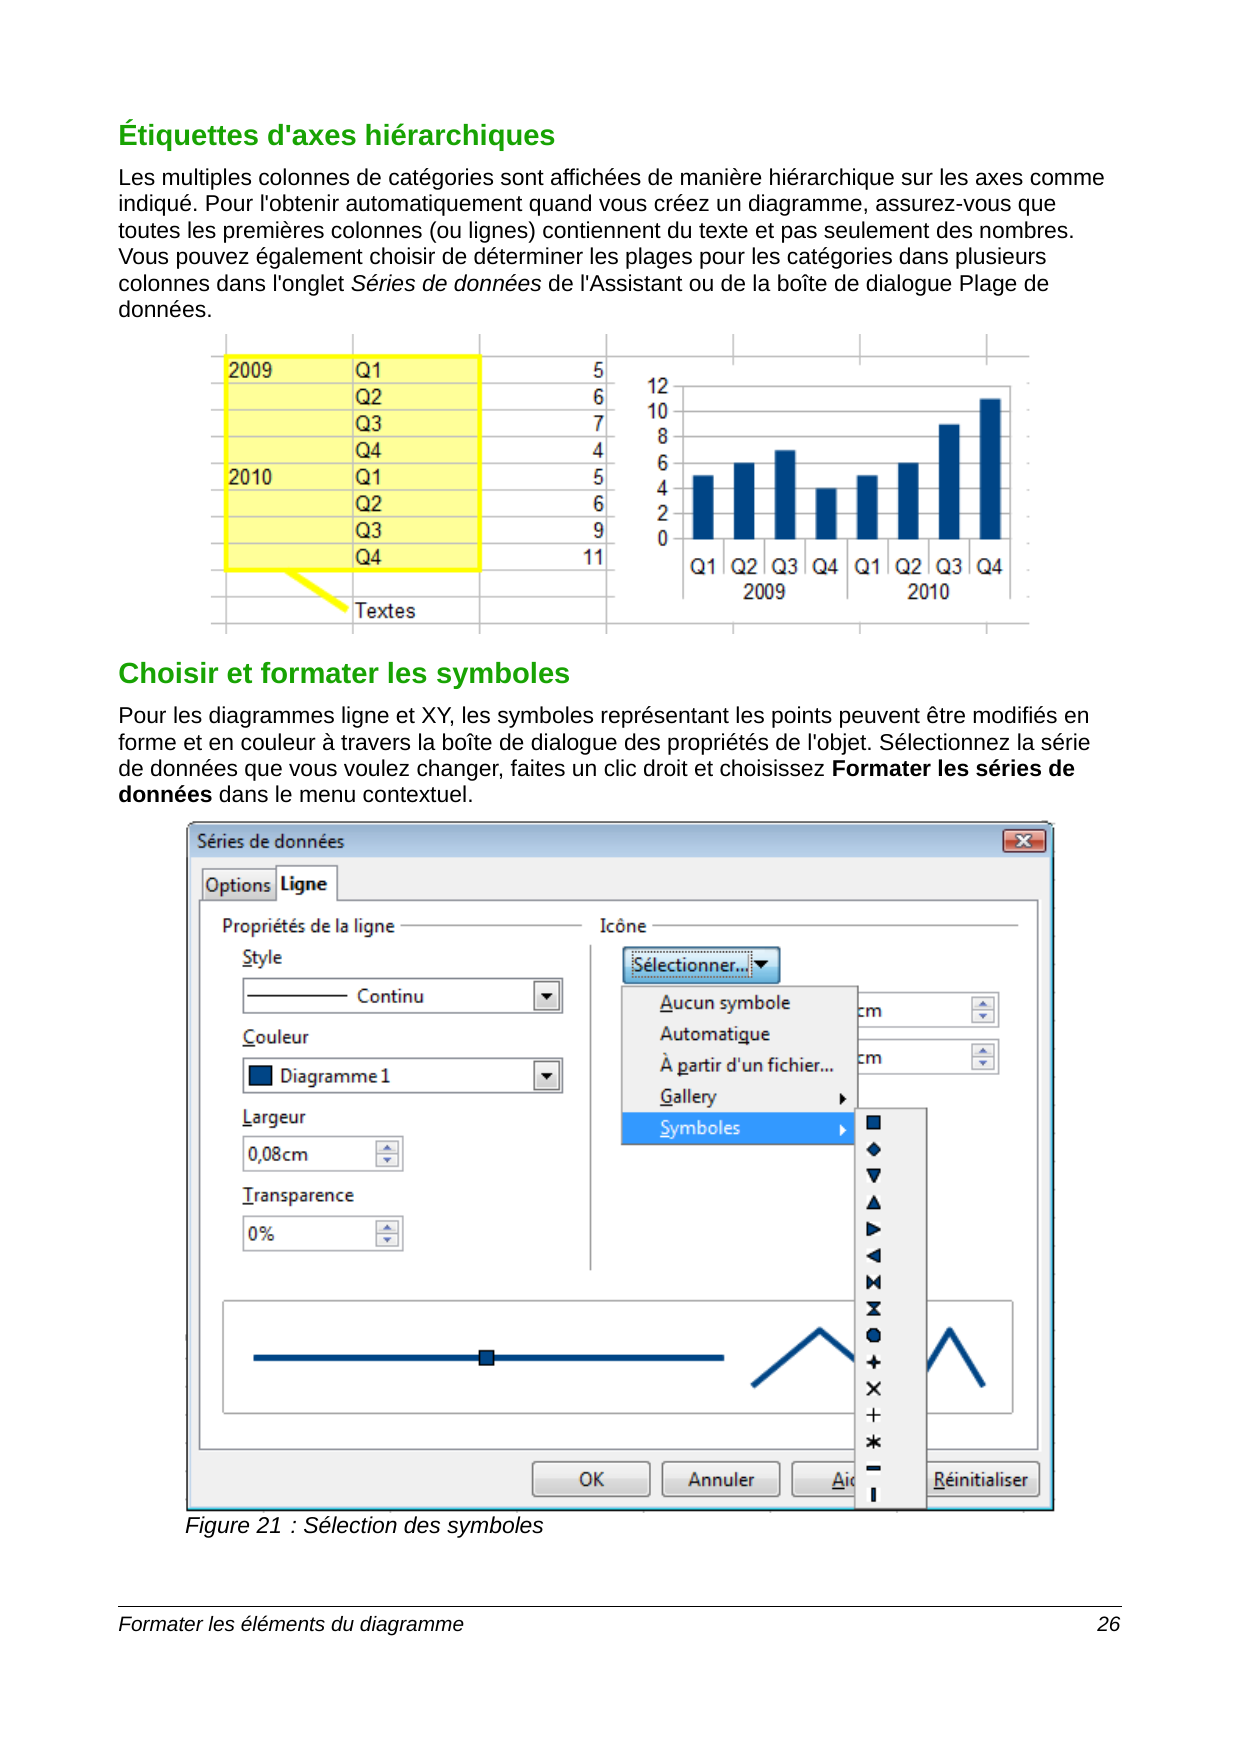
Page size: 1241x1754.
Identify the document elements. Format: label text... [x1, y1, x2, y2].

picture [185, 820, 1056, 1513]
text Figure 21 : Sélection des symboles [185, 1513, 1055, 1539]
subtitle Choisir et formater les symboles [118, 656, 1122, 690]
text Les multiples colonnes de catégories sont affichées de manière hiérarchique sur les axes comme indiqué. Pour l'obtenir automatiquement quand vous créez un diagramme, assurez-vous que toutes les premières colonnes (ou lignes) contiennent du texte et pas seulement des nombres. Vous pouvez également choisir de déterminer les plages pour les catégories dans plusieurs colonnes dans l'onglet Séries de données de l'Assistant ou de la boîte de dialogue Plage de données. [118, 164, 1122, 322]
subtitle Étiquettes d'axes hiérarchiques [118, 118, 1122, 152]
picture [210, 334, 1030, 634]
text Pour les diagrammes ligne et XY, les symboles représentant les points peuvent être modifiés en forme et en couleur à travers la boîte de dialogue des propriétés de l'objet. Sélectionnez la série de données que vous voulez changer, faites un clic droit et choisissez Formater les séries de données dans le menu contextuel. [118, 702, 1122, 807]
